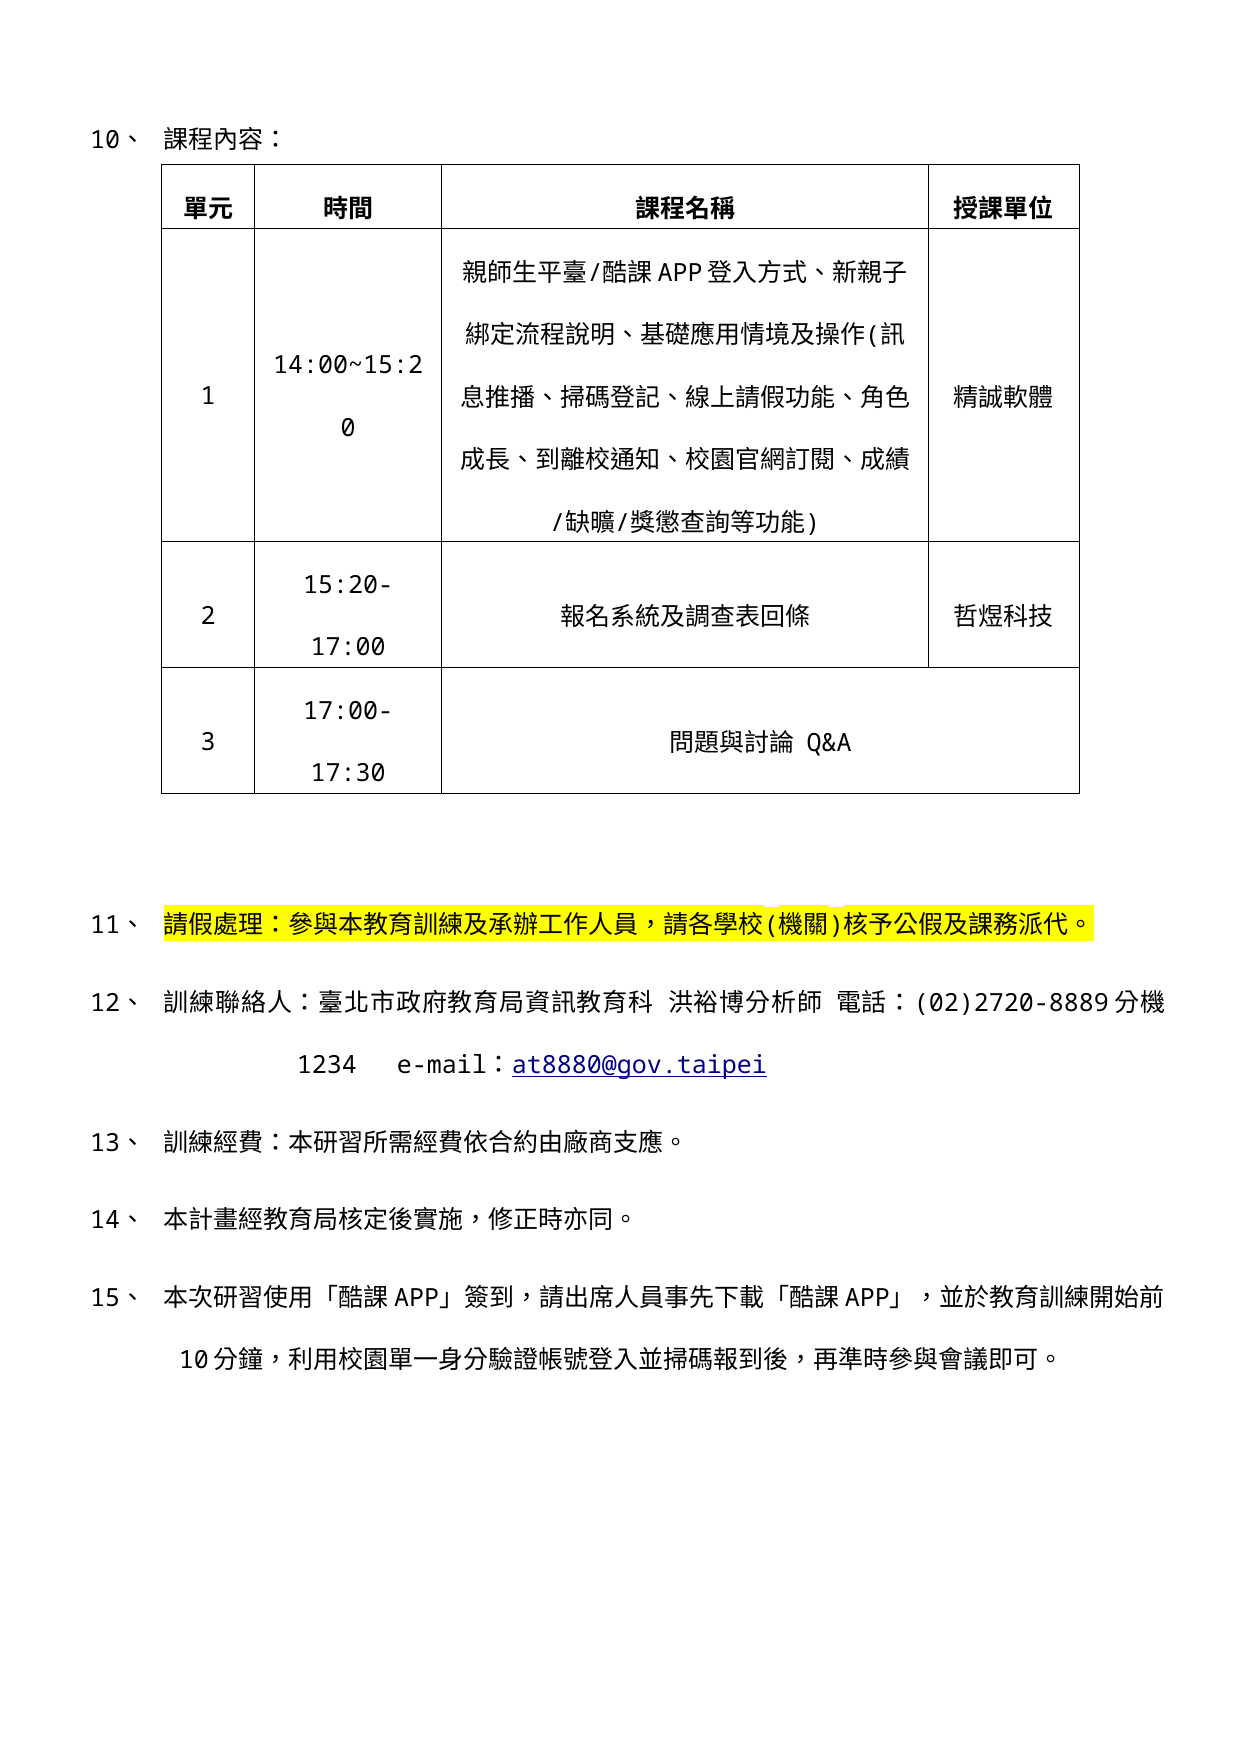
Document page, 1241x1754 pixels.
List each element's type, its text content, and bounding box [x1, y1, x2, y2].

table_header 授課單位 [929, 165, 1079, 227]
table_header 課程名稱 [442, 165, 928, 227]
list 訓練聯絡人：臺北市政府教育局資訊教育科 洪裕博分析師 電話：(02)2720-8889分機1234 e-mail：at8880@gov.taipei [90, 958, 1165, 1083]
table_cell 3 [162, 668, 254, 793]
table_cell 15:20-17:00 [255, 542, 441, 667]
table_header 單元 [162, 165, 254, 227]
list 課程內容： [90, 96, 1165, 158]
table_cell 哲煜科技 [929, 542, 1079, 667]
table_cell 問題與討論 Q&A [442, 668, 1079, 793]
list 訓練經費：本研習所需經費依合約由廠商支應。 [90, 1098, 1165, 1161]
list 請假處理：參與本教育訓練及承辦工作人員，請各學校(機關)核予公假及課務派代。 [90, 881, 1165, 943]
table_cell 精誠軟體 [929, 229, 1079, 541]
table_cell 2 [162, 542, 254, 667]
table_cell 14:00~15:20 [255, 229, 441, 541]
list 本計畫經教育局核定後實施，修正時亦同。 [90, 1176, 1165, 1238]
table_cell 親師生平臺/酷課APP登入方式、新親子綁定流程說明、基礎應用情境及操作(訊息推播、掃碼登記、線上請假功能、角色成長、到離校通知、校園官網訂閱、成績/缺曠/獎懲查詢等功能) [442, 229, 928, 541]
table_cell 17:00-17:30 [255, 668, 441, 793]
table_cell 1 [162, 229, 254, 541]
table_cell 報名系統及調查表回條 [442, 542, 928, 667]
table_header 時間 [255, 165, 441, 227]
list 本次研習使用「酷課APP」簽到，請出席人員事先下載「酷課APP」，並於教育訓練開始前10分鐘，利用校園單一身分驗證帳號登入並掃碼報到後，再準時參與會議即可。 [90, 1253, 1165, 1378]
